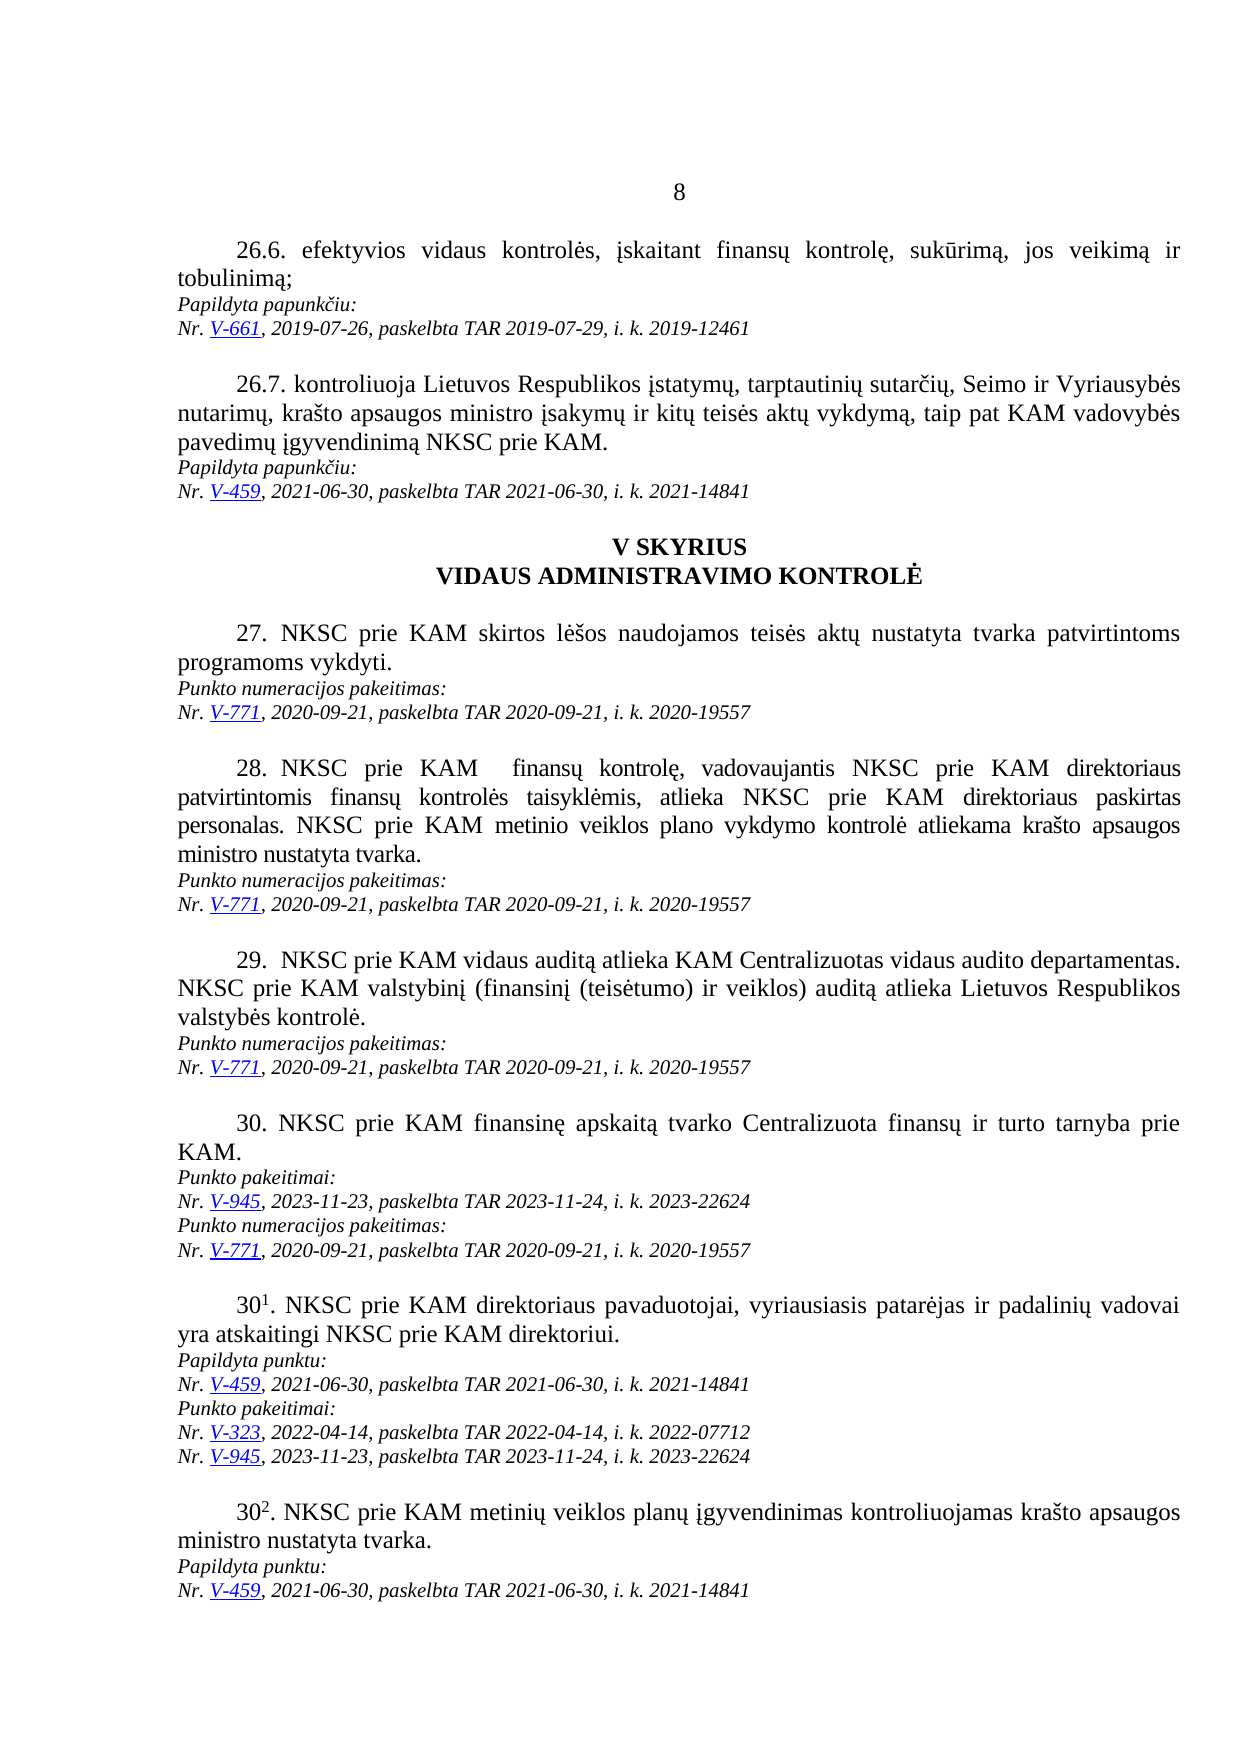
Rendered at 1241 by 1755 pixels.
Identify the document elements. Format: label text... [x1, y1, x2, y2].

text Nr. V-945, 2023-11-23, paskelbta TAR 2023-11-24, i. k. 2023-22624 [177, 1444, 1181, 1468]
text Nr. V-771, 2020-09-21, paskelbta TAR 2020-09-21, i. k. 2020-19557 [177, 892, 1181, 916]
text Punkto numeracijos pakeitimas: [177, 1031, 1181, 1055]
text Punkto numeracijos pakeitimas: [177, 1213, 1181, 1237]
text Nr. V-459, 2021-06-30, paskelbta TAR 2021-06-30, i. k. 2021-14841 [177, 479, 1181, 503]
text Nr. V-771, 2020-09-21, paskelbta TAR 2020-09-21, i. k. 2020-19557 [177, 700, 1181, 724]
text 29. NKSC prie KAM vidaus auditą atlieka KAM Centralizuotas vidaus audito departamentas. NKSC prie KAM valstybinį (finansinį (teisėtumo) ir veiklos) auditą atlieka Lietuvos Respublikos valstybės kontrolė. [177, 945, 1181, 1031]
text Nr. V-771, 2020-09-21, paskelbta TAR 2020-09-21, i. k. 2020-19557 [177, 1055, 1181, 1079]
text Nr. V-771, 2020-09-21, paskelbta TAR 2020-09-21, i. k. 2020-19557 [177, 1237, 1181, 1262]
text V SKYRIUS [177, 532, 1181, 561]
text VIDAUS ADMINISTRAVIMO KONTROLĖ [177, 561, 1181, 590]
text 26.6. efektyvios vidaus kontrolės, įskaitant finansų kontrolę, sukūrimą, jos veikimą ir tobulinimą; [177, 235, 1181, 292]
text Nr. V-459, 2021-06-30, paskelbta TAR 2021-06-30, i. k. 2021-14841 [177, 1578, 1181, 1602]
text Punkto pakeitimai: [177, 1165, 1181, 1189]
text Nr. V-661, 2019-07-26, paskelbta TAR 2019-07-29, i. k. 2019-12461 [177, 316, 1181, 340]
text Papildyta punktu: [177, 1554, 1181, 1578]
text Nr. V-459, 2021-06-30, paskelbta TAR 2021-06-30, i. k. 2021-14841 [177, 1372, 1181, 1396]
text Nr. V-945, 2023-11-23, paskelbta TAR 2023-11-24, i. k. 2023-22624 [177, 1189, 1181, 1213]
text Papildyta punktu: [177, 1348, 1181, 1372]
text 26.7. kontroliuoja Lietuvos Respublikos įstatymų, tarptautinių sutarčių, Seimo ir Vyriausybės nutarimų, krašto apsaugos ministro įsakymų ir kitų teisės aktų vykdymą, taip pat KAM vadovybės pavedimų įgyvendinimą NKSC prie KAM. [177, 369, 1181, 455]
text Punkto numeracijos pakeitimas: [177, 868, 1181, 892]
text Papildyta papunkčiu: [177, 292, 1181, 316]
text 30. NKSC prie KAM finansinę apskaitą tvarko Centralizuota finansų ir turto tarnyba prie KAM. [177, 1108, 1181, 1165]
text 28. NKSC prie KAM finansų kontrolę, vadovaujantis NKSC prie KAM direktoriaus patvirtintomis finansų kontrolės taisyklėmis, atlieka NKSC prie KAM direktoriaus paskirtas personalas. NKSC prie KAM metinio veiklos plano vykdymo kontrolė atliekama krašto apsaugos ministro nustatyta tvarka. [177, 753, 1181, 868]
text 27. NKSC prie KAM skirtos lėšos naudojamos teisės aktų nustatyta tvarka patvirtintoms programoms vykdyti. [177, 618, 1181, 676]
text Punkto numeracijos pakeitimas: [177, 676, 1181, 700]
text Punkto pakeitimai: [177, 1396, 1181, 1420]
text Nr. V-323, 2022-04-14, paskelbta TAR 2022-04-14, i. k. 2022-07712 [177, 1420, 1181, 1444]
text 302. NKSC prie KAM metinių veiklos planų įgyvendinimas kontroliuojamas krašto apsaugos ministro nustatyta tvarka. [177, 1497, 1181, 1554]
text 301. NKSC prie KAM direktoriaus pavaduotojai, vyriausiasis patarėjas ir padalinių vadovai yra atskaitingi NKSC prie KAM direktoriui. [177, 1290, 1181, 1348]
text Papildyta papunkčiu: [177, 455, 1181, 479]
